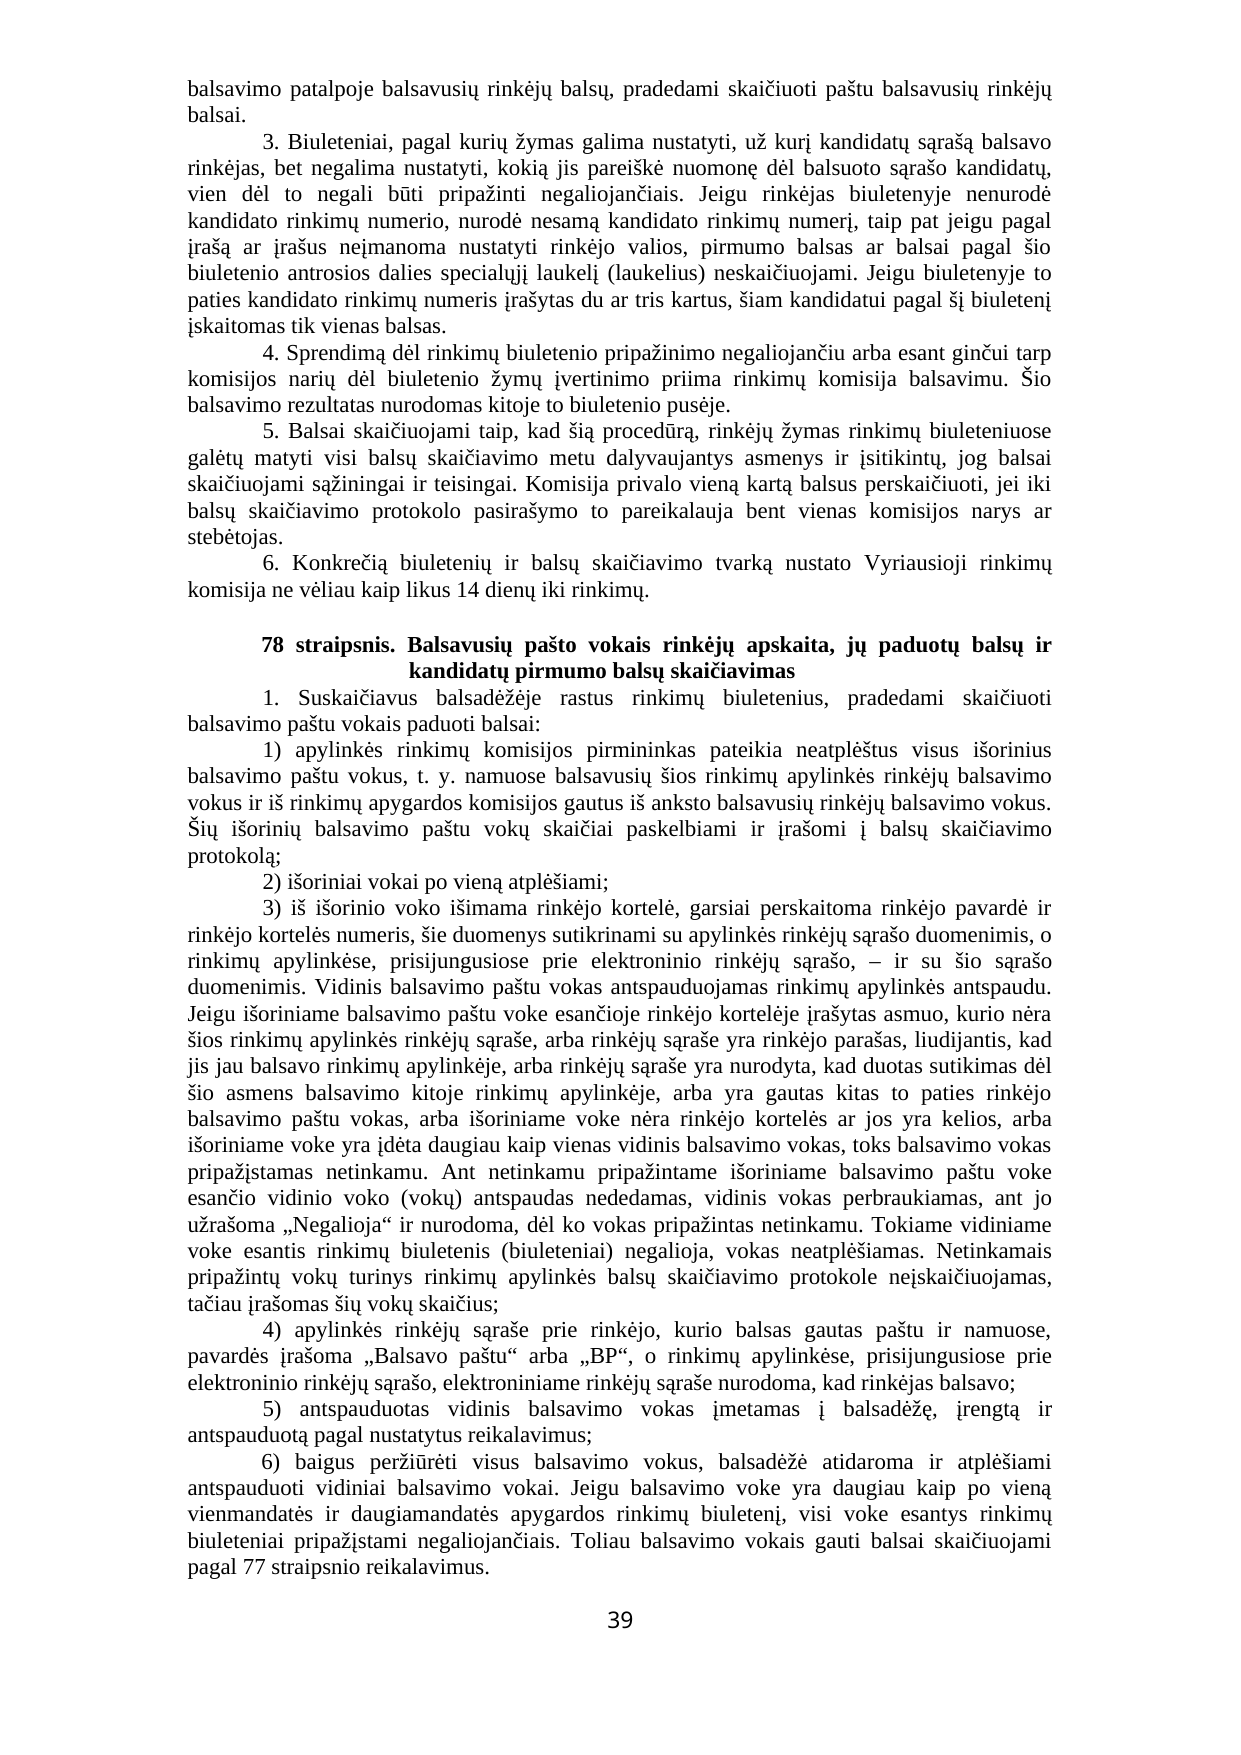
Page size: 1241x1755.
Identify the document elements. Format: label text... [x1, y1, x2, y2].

text 5. Balsai skaičiuojami taip, kad šią procedūrą, rinkėjų žymas rinkimų biuleteniuose galėtų matyti visi balsų skaičiavimo metu dalyvaujantys asmenys ir įsitikintų, jog balsai skaičiuojami sąžiningai ir teisingai. Komisija privalo vieną kartą balsus perskaičiuoti, jei iki balsų skaičiavimo protokolo pasirašymo to pareikalauja bent vienas komisijos narys ar stebėtojas. [187, 418, 1053, 549]
text 3. Biuleteniai, pagal kurių žymas galima nustatyti, už kurį kandidatų sąrašą balsavo rinkėjas, bet negalima nustatyti, kokią jis pareiškė nuomonę dėl balsuoto sąrašo kandidatų, vien dėl to negali būti pripažinti negaliojančiais. Jeigu rinkėjas biuletenyje nenurodė kandidato rinkimų numerio, nurodė nesamą kandidato rinkimų numerį, taip pat jeigu pagal įrašą ar įrašus neįmanoma nustatyti rinkėjo valios, pirmumo balsas ar balsai pagal šio biuletenio antrosios dalies specialųjį laukelį (laukelius) neskaičiuojami. Jeigu biuletenyje to paties kandidato rinkimų numeris įrašytas du ar tris kartus, šiam kandidatui pagal šį biuletenį įskaitomas tik vienas balsas. [187, 128, 1053, 338]
text 2) išoriniai vokai po vieną atplėšiami; [187, 868, 1053, 894]
text balsavimo patalpoje balsavusių rinkėjų balsų, pradedami skaičiuoti paštu balsavusių rinkėjų balsai. [187, 75, 1053, 128]
text 1) apylinkės rinkimų komisijos pirmininkas pateikia neatplėštus visus išorinius balsavimo paštu vokus, t. y. namuose balsavusių šios rinkimų apylinkės rinkėjų balsavimo vokus ir iš rinkimų apygardos komisijos gautus iš anksto balsavusių rinkėjų balsavimo vokus. Šių išorinių balsavimo paštu vokų skaičiai paskelbiami ir įrašomi į balsų skaičiavimo protokolą; [187, 736, 1053, 868]
text 5) antspauduotas vidinis balsavimo vokas įmetamas į balsadėžę, įrengtą ir antspauduotą pagal nustatytus reikalavimus; [187, 1395, 1053, 1448]
text 3) iš išorinio voko išimama rinkėjo kortelė, garsiai perskaitoma rinkėjo pavardė ir rinkėjo kortelės numeris, šie duomenys sutikrinami su apylinkės rinkėjų sąrašo duomenimis, o rinkimų apylinkėse, prisijungusiose prie elektroninio rinkėjų sąrašo, – ir su šio sąrašo duomenimis. Vidinis balsavimo paštu vokas antspauduojamas rinkimų apylinkės antspaudu. Jeigu išoriniame balsavimo paštu voke esančioje rinkėjo kortelėje įrašytas asmuo, kurio nėra šios rinkimų apylinkės rinkėjų sąraše, arba rinkėjų sąraše yra rinkėjo parašas, liudijantis, kad jis jau balsavo rinkimų apylinkėje, arba rinkėjų sąraše yra nurodyta, kad duotas sutikimas dėl šio asmens balsavimo kitoje rinkimų apylinkėje, arba yra gautas kitas to paties rinkėjo balsavimo paštu vokas, arba išoriniame voke nėra rinkėjo kortelės ar jos yra kelios, arba išoriniame voke yra įdėta daugiau kaip vienas vidinis balsavimo vokas, toks balsavimo vokas pripažįstamas netinkamu. Ant netinkamu pripažintame išoriniame balsavimo paštu voke esančio vidinio voko (vokų) antspaudas nededamas, vidinis vokas perbraukiamas, ant jo užrašoma „Negalioja“ ir nurodoma, dėl ko vokas pripažintas netinkamu. Tokiame vidiniame voke esantis rinkimų biuletenis (biuleteniai) negalioja, vokas neatplėšiamas. Netinkamais pripažintų vokų turinys rinkimų apylinkės balsų skaičiavimo protokole neįskaičiuojamas, tačiau įrašomas šių vokų skaičius; [187, 894, 1053, 1316]
text 4. Sprendimą dėl rinkimų biuletenio pripažinimo negaliojančiu arba esant ginčui tarp komisijos narių dėl biuletenio žymų įvertinimo priima rinkimų komisija balsavimu. Šio balsavimo rezultatas nurodomas kitoje to biuletenio pusėje. [187, 338, 1053, 418]
text 6. Konkrečią biuletenių ir balsų skaičiavimo tvarką nustato Vyriausioji rinkimų komisija ne vėliau kaip likus 14 dienų iki rinkimų. [187, 549, 1053, 602]
text 1. Suskaičiavus balsadėžėje rastus rinkimų biuletenius, pradedami skaičiuoti balsavimo paštu vokais paduoti balsai: [187, 683, 1053, 736]
subtitle 78 straipsnis. Balsavusių pašto vokais rinkėjų apskaita, jų paduotų balsų ir kandidatų pirmumo balsų skaičiavimas [261, 631, 1053, 683]
text 4) apylinkės rinkėjų sąraše prie rinkėjo, kurio balsas gautas paštu ir namuose, pavardės įrašoma „Balsavo paštu“ arba „BP“, o rinkimų apylinkėse, prisijungusiose prie elektroninio rinkėjų sąrašo, elektroniniame rinkėjų sąraše nurodoma, kad rinkėjas balsavo; [187, 1316, 1053, 1395]
text 6) baigus peržiūrėti visus balsavimo vokus, balsadėžė atidaroma ir atplėšiami antspauduoti vidiniai balsavimo vokai. Jeigu balsavimo voke yra daugiau kaip po vieną vienmandatės ir daugiamandatės apygardos rinkimų biuletenį, visi voke esantys rinkimų biuleteniai pripažįstami negaliojančiais. Toliau balsavimo vokais gauti balsai skaičiuojami pagal 77 straipsnio reikalavimus. [187, 1448, 1053, 1579]
